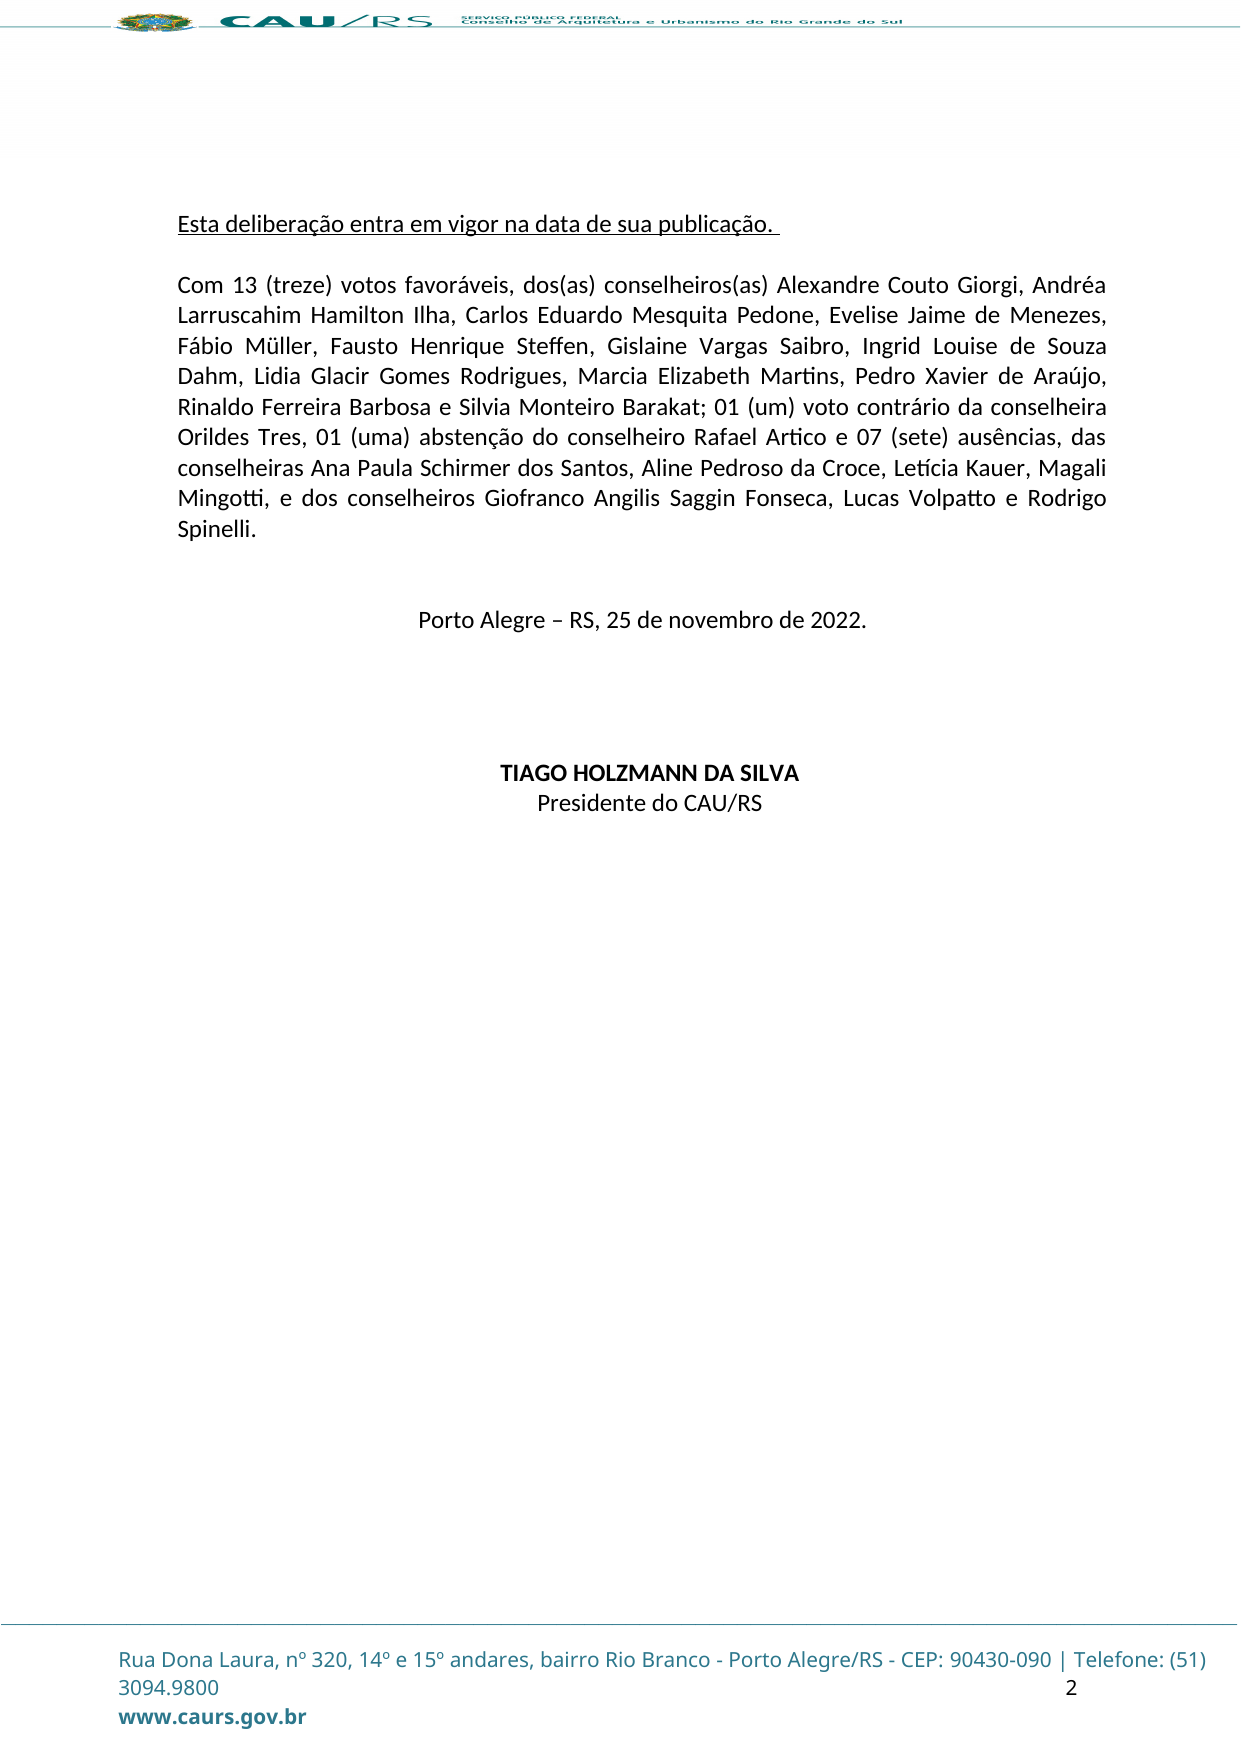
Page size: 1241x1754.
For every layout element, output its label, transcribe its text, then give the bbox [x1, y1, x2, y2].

text Presidente do CAU/RS [177, 788, 1122, 818]
text Com 13 (treze) votos favoráveis, dos(as) conselheiros(as) Alexandre Couto Giorgi, Andréa Larruscahim Hamilton Ilha, Carlos Eduardo Mesquita Pedone, Evelise Jaime de Menezes, Fábio Müller, Fausto Henrique Steffen, Gislaine Vargas Saibro, Ingrid Louise de Souza Dahm, Lidia Glacir Gomes Rodrigues, Marcia Elizabeth Martins, Pedro Xavier de Araújo, Rinaldo Ferreira Barbosa e Silvia Monteiro Barakat; 01 (um) voto contrário da conselheira Orildes Tres, 01 (uma) abstenção do conselheiro Rafael Artico e 07 (sete) ausências, das conselheiras Ana Paula Schirmer dos Santos, Aline Pedroso da Croce, Letícia Kauer, Magali Mingotti, e dos conselheiros Giofranco Angilis Saggin Fonseca, Lucas Volpatto e Rodrigo Spinelli. [177, 269, 1108, 543]
list Porto Alegre – RS, 25 de novembro de 2022. [177, 604, 1108, 635]
text TIAGO HOLZMANN DA SILVA [177, 757, 1122, 788]
list Esta deliberação entra em vigor na data de sua publicação. [177, 208, 1122, 238]
